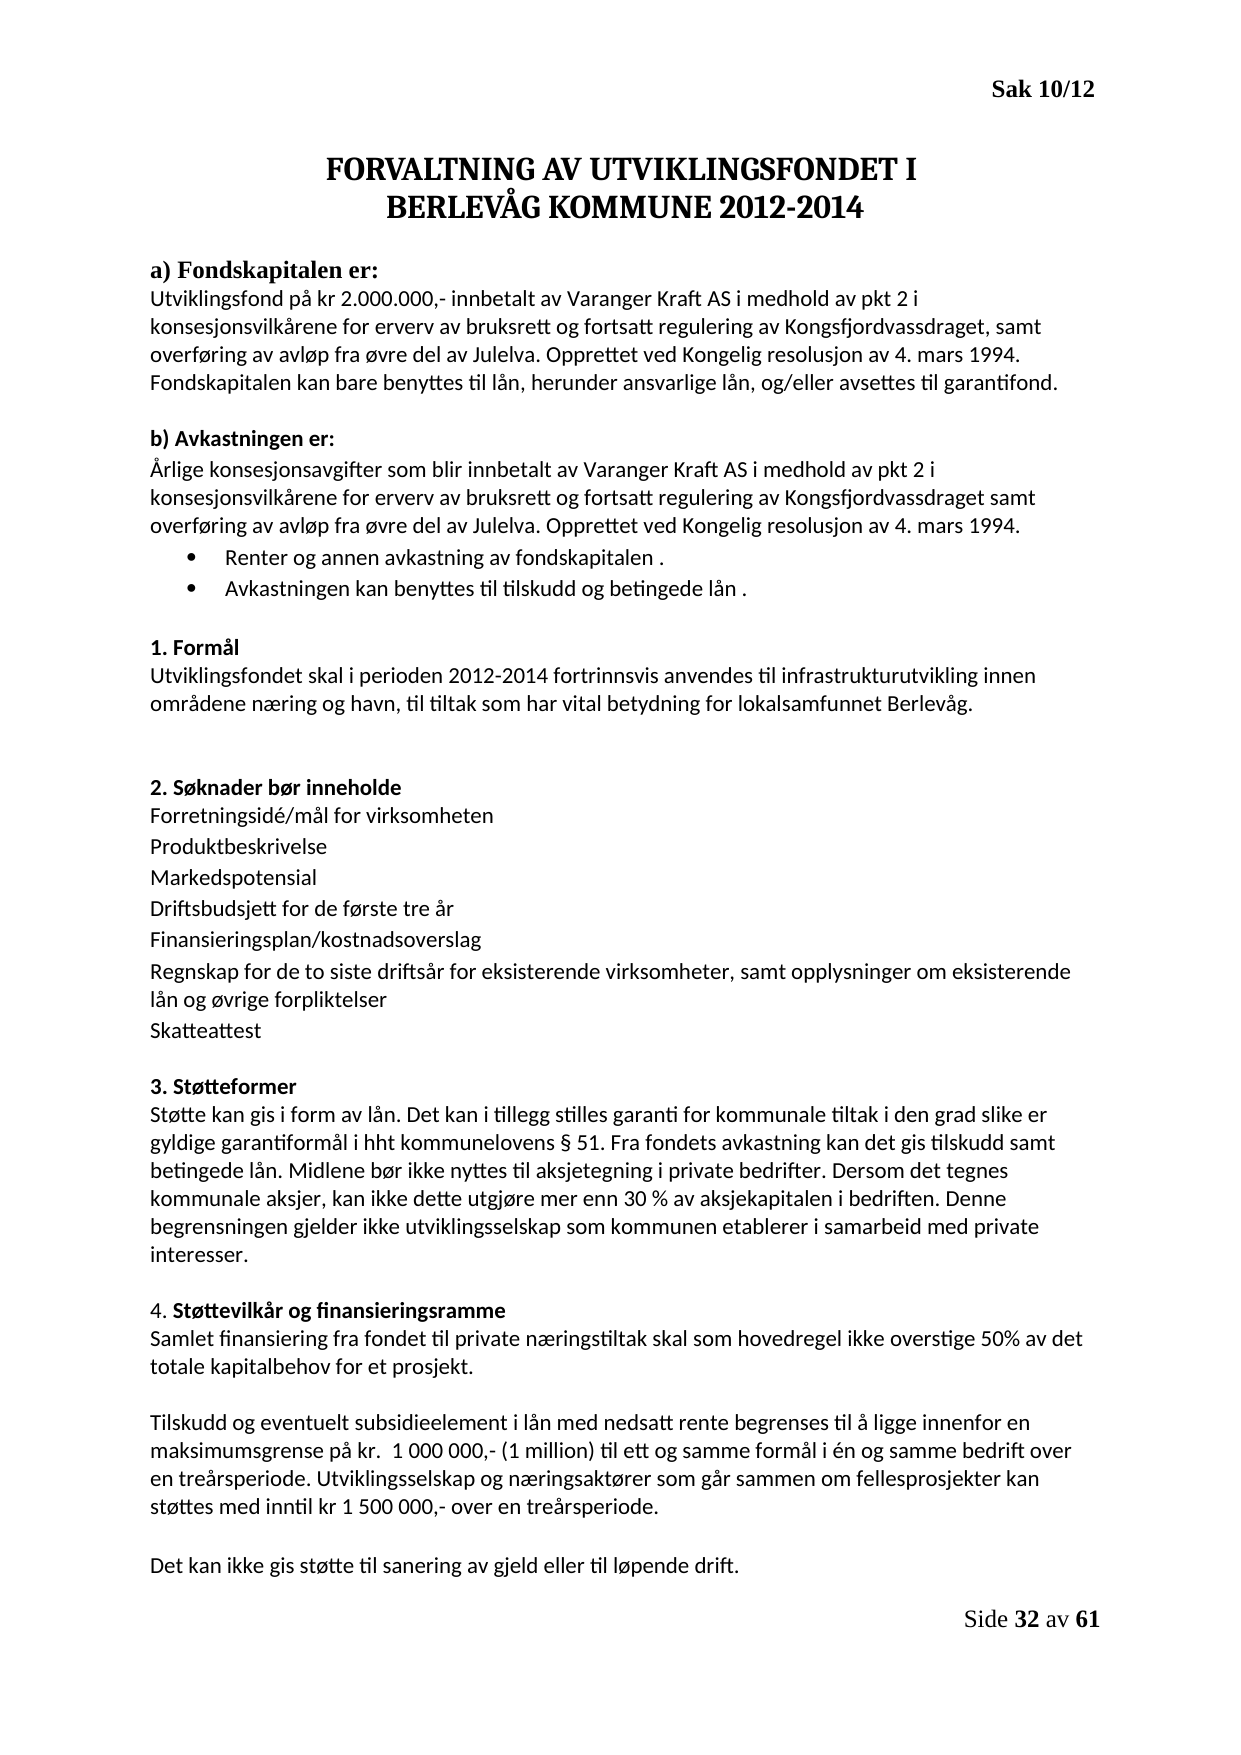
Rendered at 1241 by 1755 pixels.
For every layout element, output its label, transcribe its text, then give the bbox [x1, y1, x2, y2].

text Regnskap for de to siste driftsår for eksisterende virksomheter, samt opplysninger om eksisterende lån og øvrige forpliktelser [150, 957, 1100, 1013]
text 1. Formål Utviklingsfondet skal i perioden 2012-2014 fortrinnsvis anvendes til infrastrukturutvikling innen områdene næring og havn, til tiltak som har vital betydning for lokalsamfunnet Berlevåg. [150, 633, 1100, 717]
text Produktbeskrivelse [150, 832, 1100, 860]
text b) Avkastningen er: [150, 424, 1100, 452]
text FORVALTNING AV UTVIKLINGSFONDET I BERLEVÅG KOMMUNE 2012-2014 [150, 150, 1100, 255]
list Avkastningen kan benyttes til tilskudd og betingede lån . [187, 574, 1100, 602]
text a) Fondskapitalen er: [150, 255, 1100, 284]
text Skatteattest 3. Støtteformer Støtte kan gis i form av lån. Det kan i tillegg stilles garanti for kommunale tiltak i den grad slike er gyldige garantiformål i hht kommunelovens § 51. Fra fondets avkastning kan det gis tilskudd samt betingede lån. Midlene bør ikke nyttes til aksjetegning i private bedrifter. Dersom det tegnes kommunale aksjer, kan ikke dette utgjøre mer enn 30 % av aksjekapitalen i bedriften. Denne begrensningen gjelder ikke utviklingsselskap som kommunen etablerer i samarbeid med private interesser. 4. Støttevilkår og finansieringsramme Samlet finansiering fra fondet til private næringstiltak skal som hovedregel ikke overstige 50% av det totale kapitalbehov for et prosjekt. Tilskudd og eventuelt subsidieelement i lån med nedsatt rente begrenses til å ligge innenfor en maksimumsgrense på kr. 1 000 000,- (1 million) til ett og samme formål i én og samme bedrift over en treårsperiode. Utviklingsselskap og næringsaktører som går sammen om fellesprosjekter kan støttes med inntil kr 1 500 000,- over en treårsperiode. [150, 1016, 1100, 1551]
text Det kan ikke gis støtte til sanering av gjeld eller til løpende drift. [150, 1551, 1100, 1579]
text 2. Søknader bør inneholde [150, 745, 1100, 801]
text Driftsbudsjett for de første tre år [150, 894, 1100, 922]
text Finansieringsplan/kostnadsoverslag [150, 926, 1100, 954]
text Markedspotensial [150, 863, 1100, 891]
text Årlige konsesjonsavgifter som blir innbetalt av Varanger Kraft AS i medhold av pkt 2 i konsesjonsvilkårene for erverv av bruksrett og fortsatt regulering av Kongsfjordvassdraget samt overføring av avløp fra øvre del av Julelva. Opprettet ved Kongelig resolusjon av 4. mars 1994. [150, 455, 1100, 539]
text Utviklingsfond på kr 2.000.000,- innbetalt av Varanger Kraft AS i medhold av pkt 2 i konsesjonsvilkårene for erverv av bruksrett og fortsatt regulering av Kongsfjordvassdraget, samt overføring av avløp fra øvre del av Julelva. Opprettet ved Kongelig resolusjon av 4. mars 1994. Fondskapitalen kan bare benyttes til lån, herunder ansvarlige lån, og/eller avsettes til garantifond. [150, 284, 1100, 396]
list Renter og annen avkastning av fondskapitalen . [187, 543, 1100, 571]
text Forretningsidé/mål for virksomheten [150, 801, 1100, 829]
